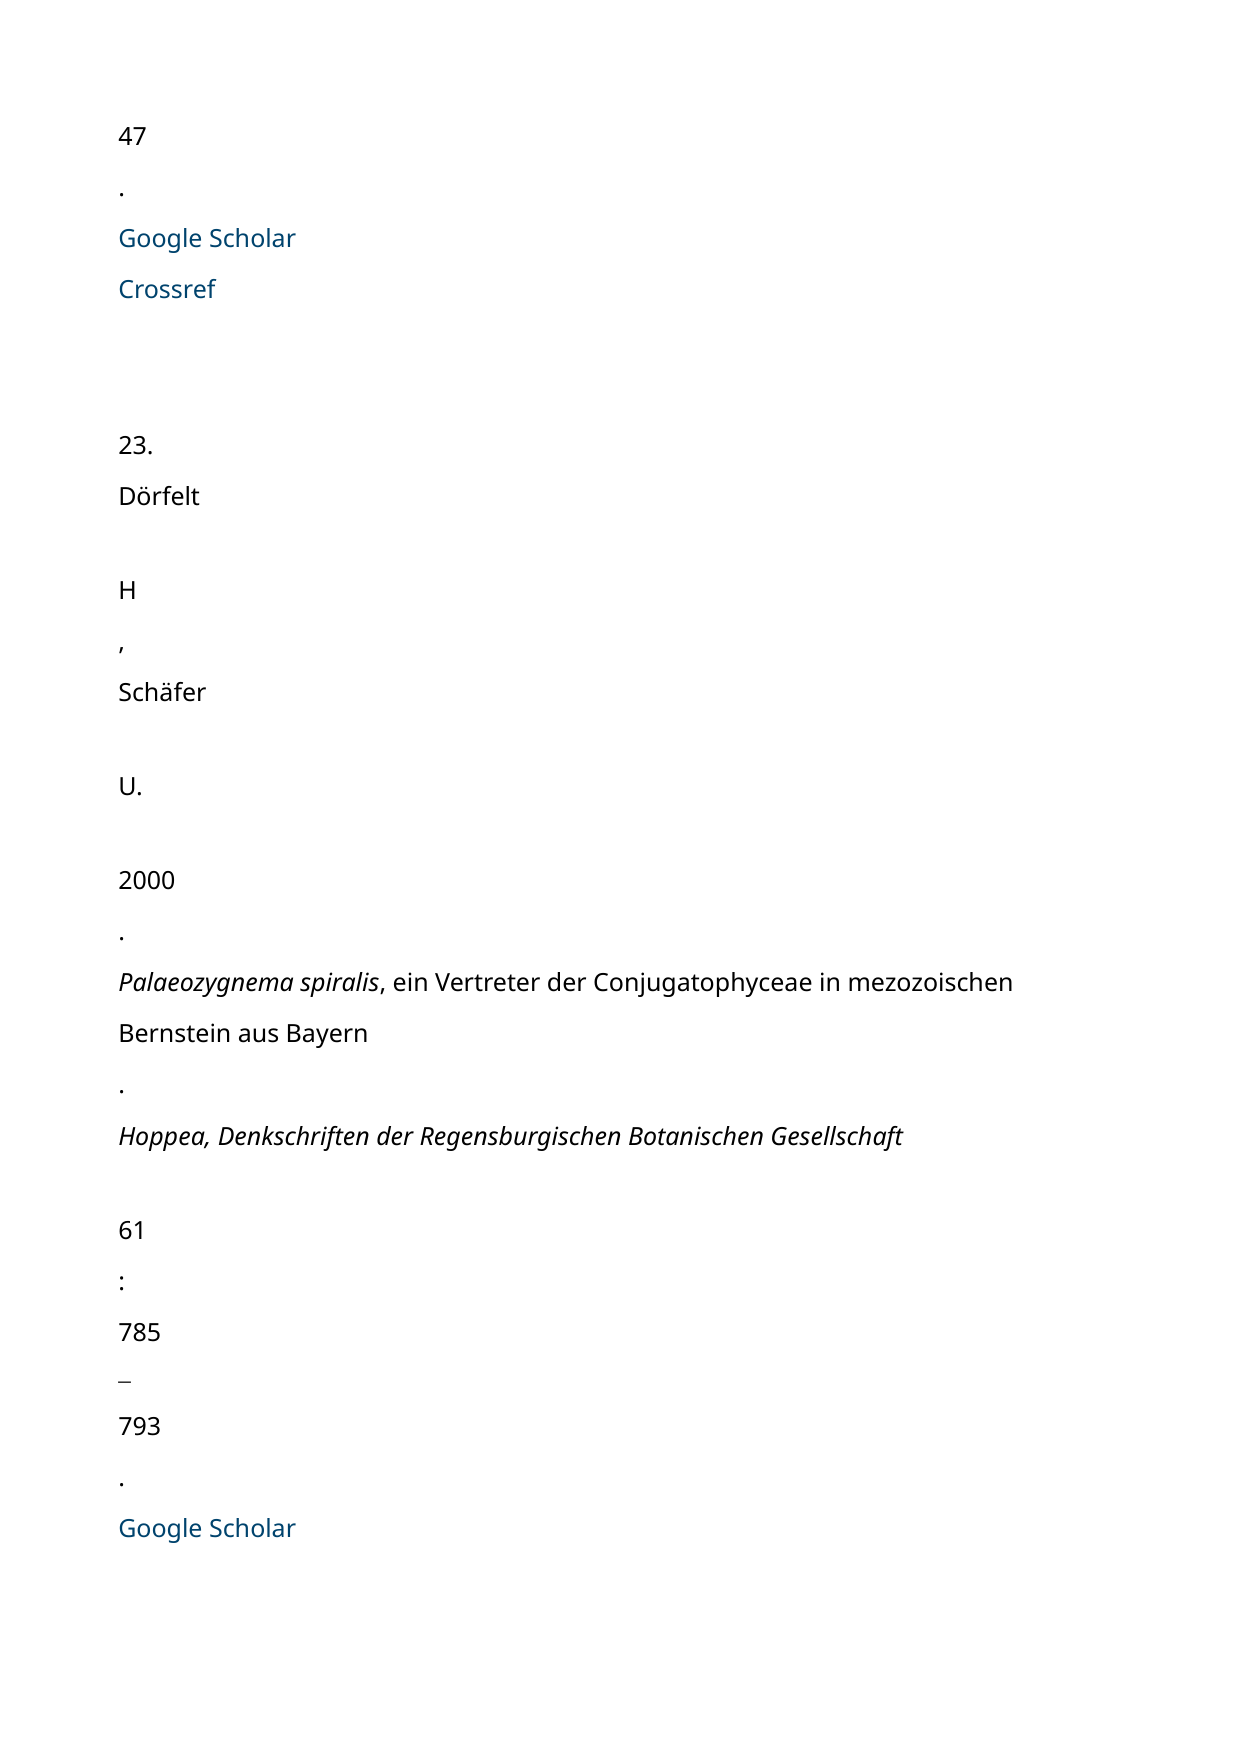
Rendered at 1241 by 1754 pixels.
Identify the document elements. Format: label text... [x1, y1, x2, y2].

text – [118, 1365, 1122, 1394]
text : [118, 1263, 1122, 1297]
text . [118, 1067, 1122, 1101]
text . [118, 169, 1122, 203]
text Google Scholar [118, 220, 1084, 254]
text Schäfer [118, 674, 1122, 709]
text 47 [118, 118, 1122, 152]
text 785 [118, 1314, 1122, 1348]
text Dörfelt [118, 478, 1122, 512]
text U. [118, 769, 1122, 803]
text H [118, 572, 1122, 607]
text Google Scholar [118, 1511, 1084, 1545]
text 61 [118, 1212, 1122, 1246]
text . [118, 1459, 1122, 1494]
text 2000 [118, 863, 1122, 897]
text Crossref [118, 271, 1084, 305]
text 793 [118, 1408, 1122, 1443]
text . [118, 914, 1122, 948]
text 23. [118, 427, 1122, 461]
text Hoppea, Denkschriften der Regensburgischen Botanischen Gesellschaft [118, 1118, 1122, 1152]
text , [118, 623, 1122, 658]
text Palaeozygnema spiralis, ein Vertreter der Conjugatophyceae in mezozoischen Bernstein aus Bayern [118, 965, 1122, 1050]
